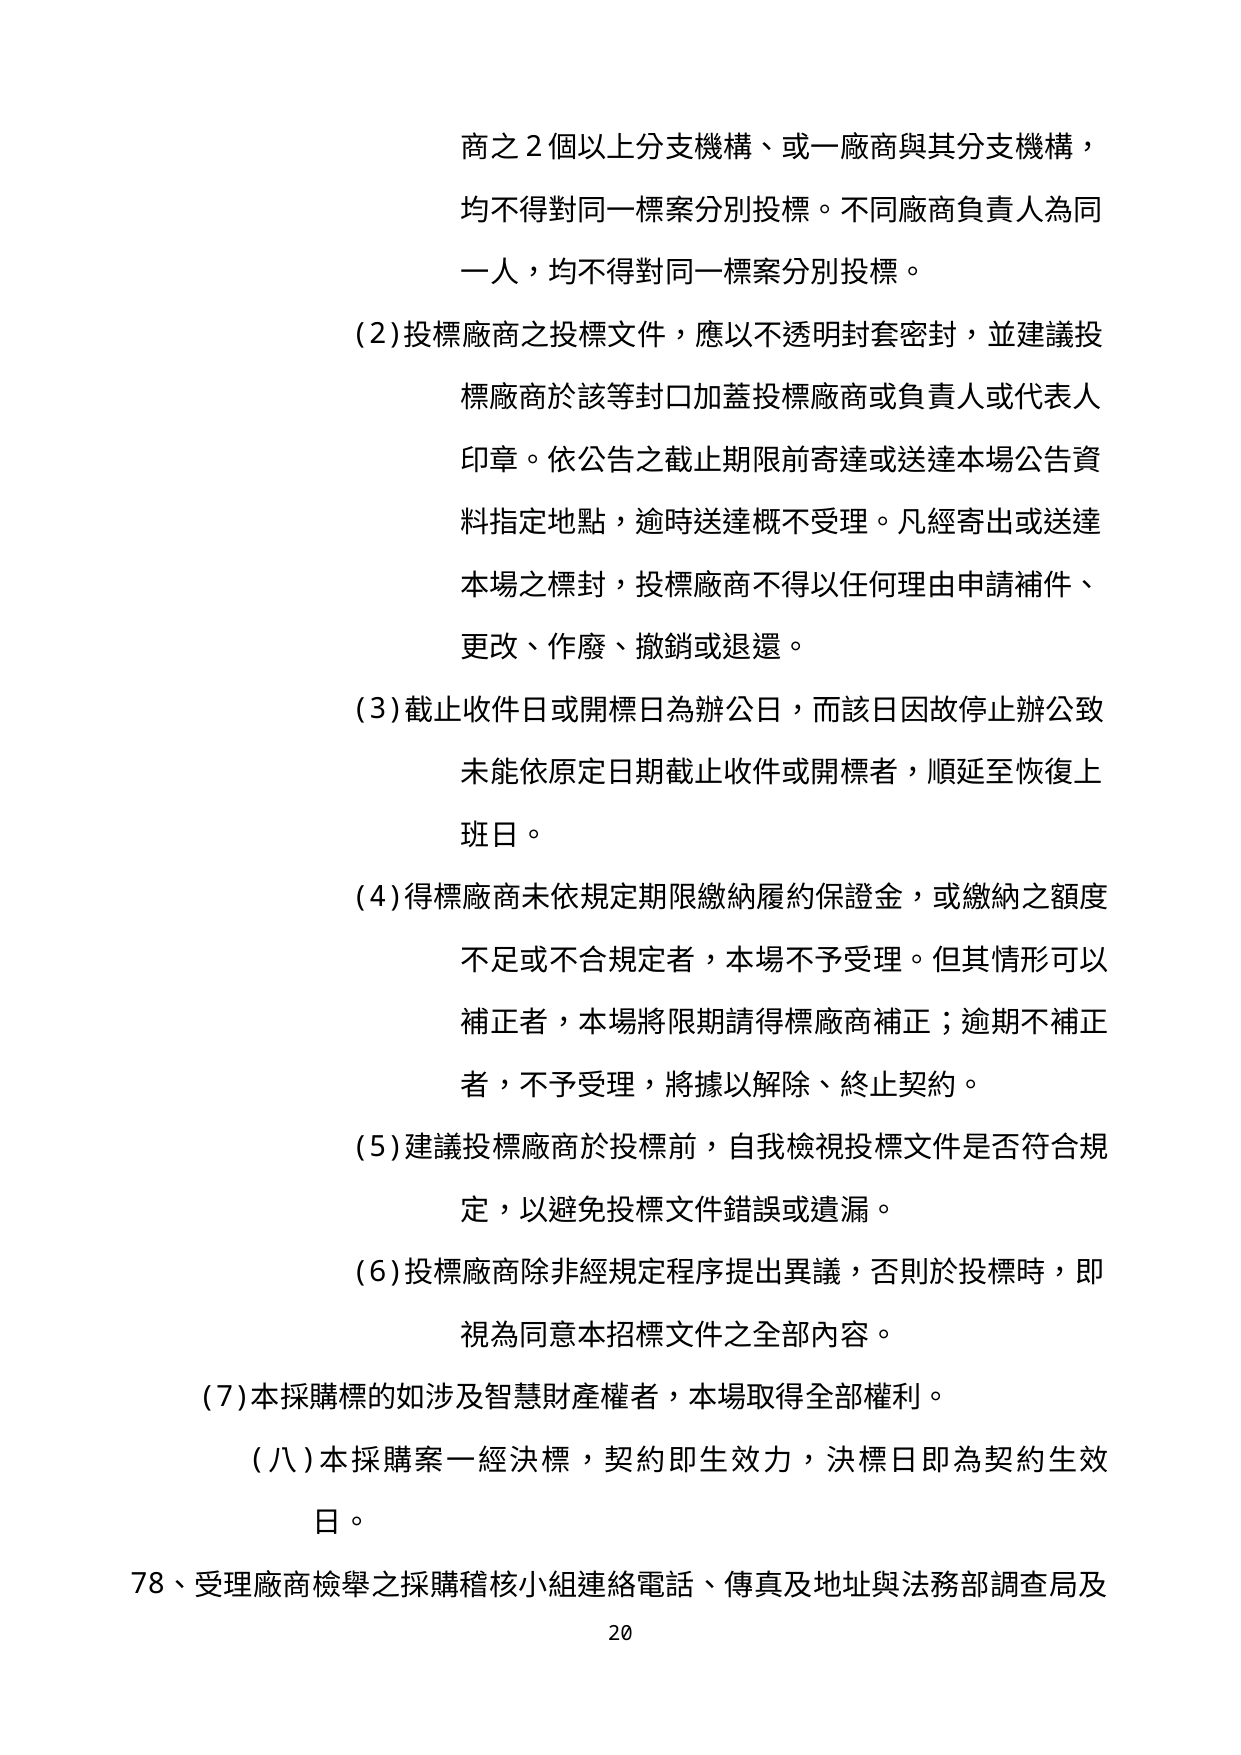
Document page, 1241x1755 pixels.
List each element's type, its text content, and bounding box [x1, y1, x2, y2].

list 受理廠商檢舉之採購稽核小組連絡電話、傳真及地址與法務部調查局及 [130, 1541, 1110, 1603]
list 投標廠商除非經規定程序提出異議，否則於投標時，即視為同意本招標文件之全部內容。 [351, 1228, 1110, 1353]
list 商之2個以上分支機構、或一廠商與其分支機構，均不得對同一標案分別投標。不同廠商負責人為同一人，均不得對同一標案分別投標。 [351, 103, 1110, 291]
list 本採購標的如涉及智慧財產權者，本場取得全部權利。 [198, 1353, 1110, 1416]
list 建議投標廠商於投標前，自我檢視投標文件是否符合規定，以避免投標文件錯誤或遺漏。 [351, 1103, 1110, 1228]
text (八)本採購案一經決標，契約即生效力，決標日即為契約生效 日。 [248, 1416, 1110, 1541]
list 得標廠商未依規定期限繳納履約保證金，或繳納之額度不足或不合規定者，本場不予受理。但其情形可以補正者，本場將限期請得標廠商補正；逾期不補正者，不予受理，將據以解除、終止契約。 [351, 853, 1110, 1103]
list 投標廠商之投標文件，應以不透明封套密封，並建議投標廠商於該等封口加蓋投標廠商或負責人或代表人印章。依公告之截止期限前寄達或送達本場公告資料指定地點，逾時送達概不受理。凡經寄出或送達本場之標封，投標廠商不得以任何理由申請補件、更改、作廢、撤銷或退還。 [351, 291, 1110, 666]
list 截止收件日或開標日為辦公日，而該日因故停止辦公致未能依原定日期截止收件或開標者，順延至恢復上班日。 [351, 666, 1110, 853]
